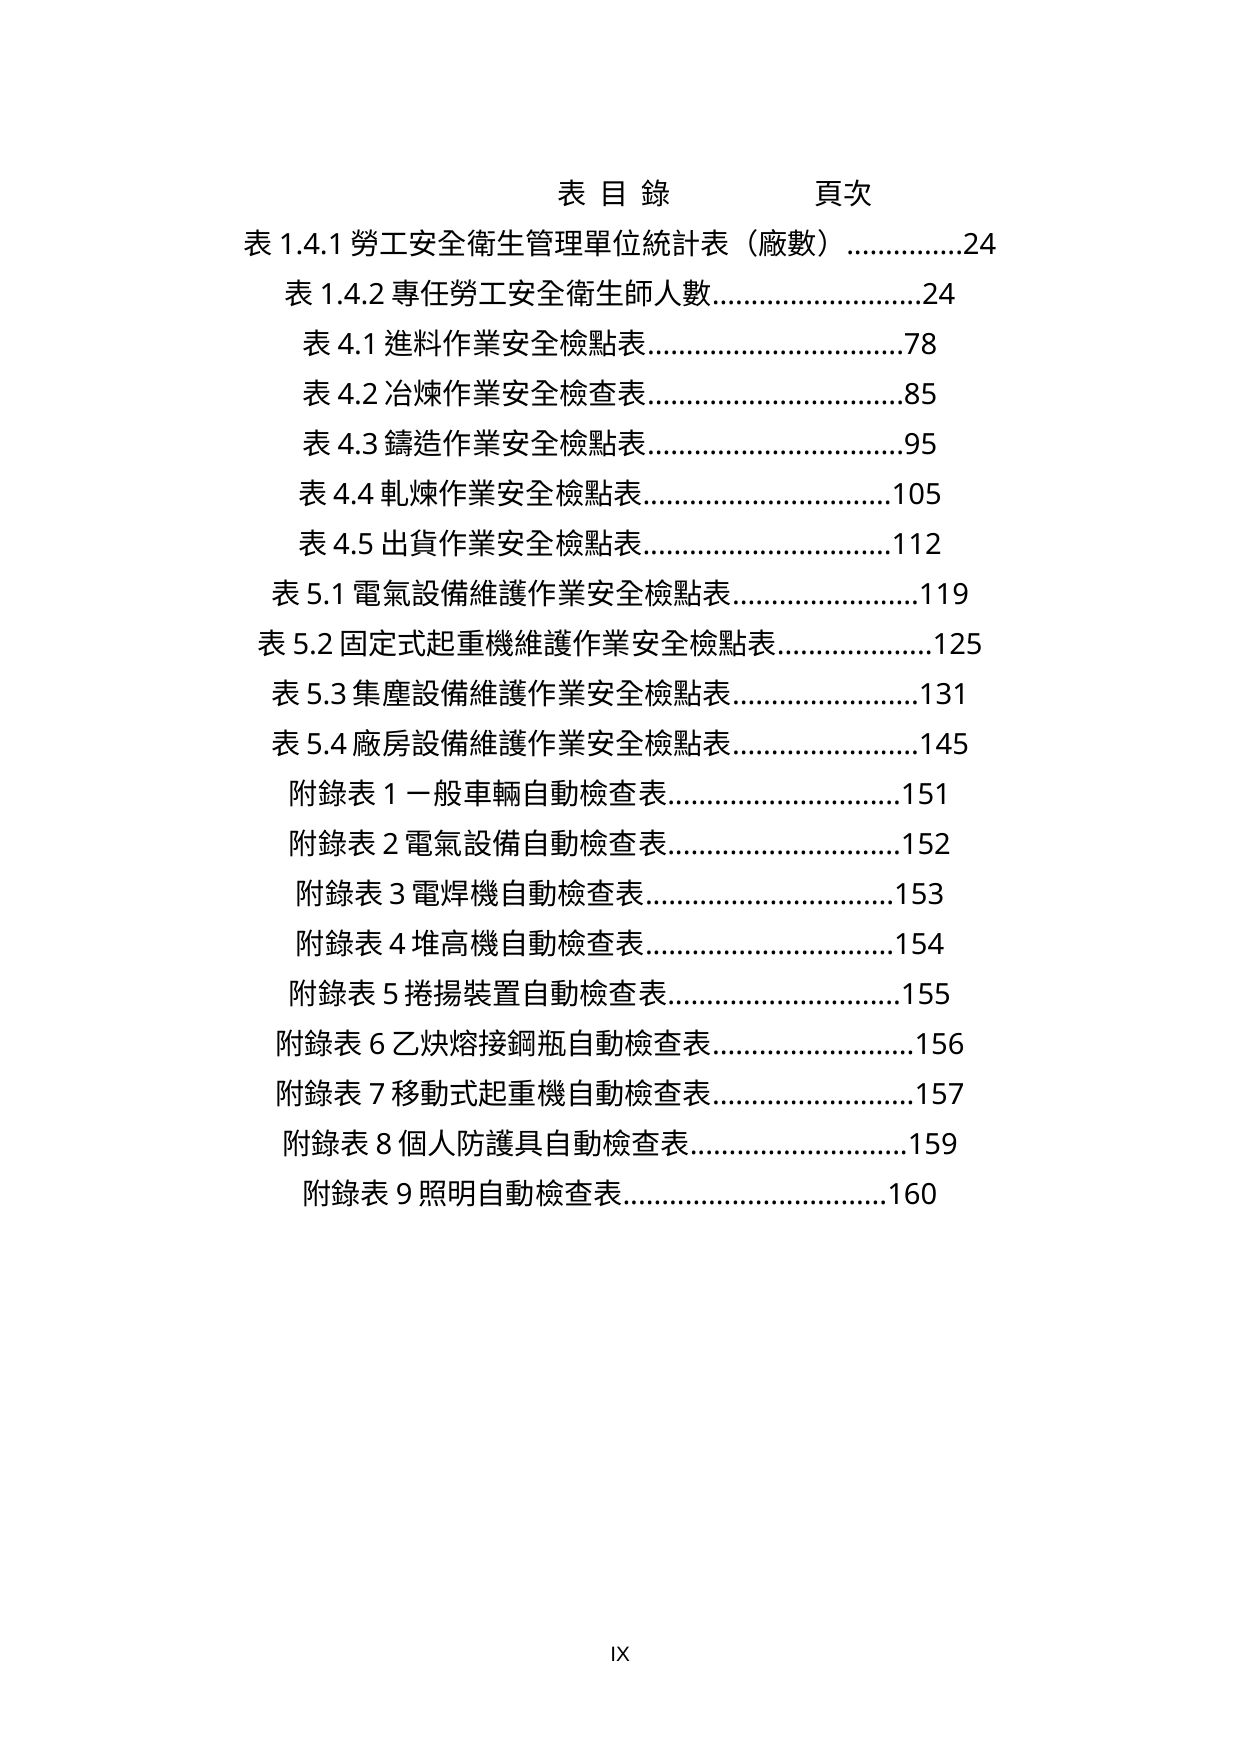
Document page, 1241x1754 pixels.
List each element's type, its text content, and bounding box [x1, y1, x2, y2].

text 附錄表1ㄧ般車輛自動檢查表..............................151 [148, 764, 1092, 814]
text 附錄表4堆高機自動檢查表................................154 [148, 914, 1092, 964]
text 表5.2固定式起重機維護作業安全檢點表....................125 [148, 614, 1092, 664]
text 表5.4廠房設備維護作業安全檢點表........................145 [148, 714, 1092, 764]
text 表4.2冶煉作業安全檢查表.................................85 [148, 364, 1092, 414]
text 附錄表7移動式起重機自動檢查表..........................157 [148, 1064, 1092, 1114]
text 附錄表2電氣設備自動檢查表..............................152 [148, 814, 1092, 864]
text 附錄表6乙炔熔接鋼瓶自動檢查表..........................156 [148, 1014, 1092, 1064]
text 表4.3鑄造作業安全檢點表.................................95 [148, 414, 1092, 464]
text 附錄表8個人防護具自動檢查表............................159 [148, 1114, 1092, 1164]
text 表4.1進料作業安全檢點表.................................78 [148, 314, 1092, 364]
text 表1.4.1勞工安全衛生管理單位統計表（廠數）...............24 [148, 214, 1092, 264]
text 表4.5出貨作業安全檢點表................................112 [148, 514, 1092, 564]
text 表4.4軋煉作業安全檢點表................................105 [148, 464, 1092, 514]
text 表 目 錄 頁次 [148, 164, 1092, 214]
text 附錄表9照明自動檢查表..................................160 [148, 1164, 1092, 1214]
text 附錄表5捲揚裝置自動檢查表..............................155 [148, 964, 1092, 1014]
text 表5.1電氣設備維護作業安全檢點表........................119 [148, 564, 1092, 614]
text 表1.4.2專任勞工安全衛生師人數...........................24 [148, 264, 1092, 314]
text 附錄表3電焊機自動檢查表................................153 [148, 864, 1092, 914]
text 表5.3集塵設備維護作業安全檢點表........................131 [148, 664, 1092, 714]
